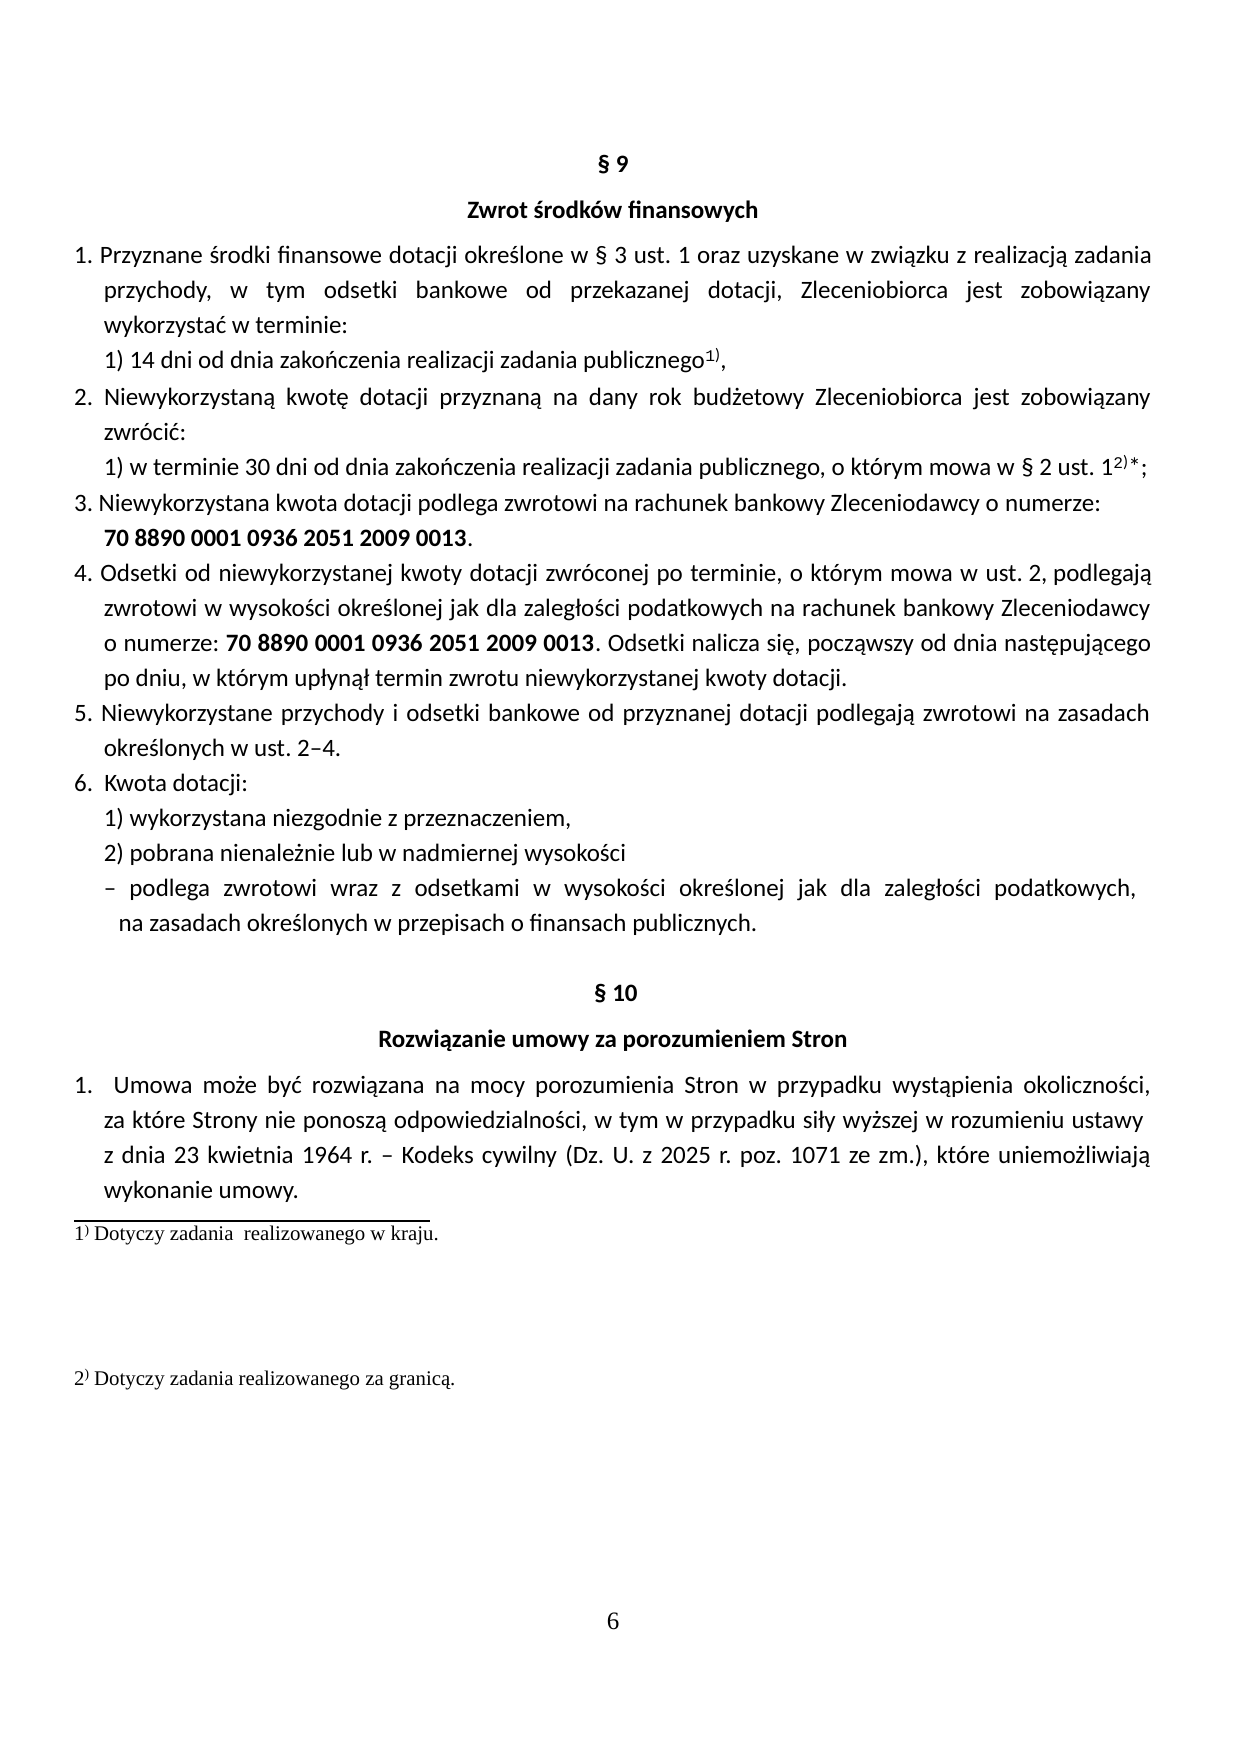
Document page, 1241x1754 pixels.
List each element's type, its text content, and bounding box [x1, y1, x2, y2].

text 1) wykorzystana niezgodnie z przeznaczeniem, [103, 803, 1152, 833]
text 1) w terminie 30 dni od dnia zakończenia realizacji zadania publicznego, o którym mowa w § 2 ust. 1)*; [103, 451, 1152, 483]
list Umowa może być rozwiązana na mocy porozumienia Stron w przypadku wystąpienia okoliczności, za które Strony nie ponoszą odpowiedzialności, w tym w przypadku siły wyższej w rozumieniu ustawy z dnia 23 kwietnia 1964 r. – Kodeks cywilny (Dz. U. z 2025 r. poz. 1071 ze zm.), które uniemożliwiają wykonanie umowy. [74, 1069, 1152, 1204]
subtitle Rozwiązanie umowy za porozumieniem Stron [74, 1023, 1152, 1054]
text § 9 [74, 148, 1152, 179]
text 5. Niewykorzystane przychody i odsetki bankowe od przyznanej dotacji podlegają zwrotowi na zasadach określonych w ust. 2–4. [74, 698, 1152, 763]
text – podlega zwrotowi wraz z odsetkami w wysokości określonej jak dla zaległości podatkowych, na zasadach określonych w przepisach o finansach publicznych. [103, 873, 1152, 938]
text 70 8890 0001 0936 2051 2009 0013. [103, 523, 1152, 553]
text 2) pobrana nienależnie lub w nadmiernej wysokości [103, 838, 1152, 868]
text § 10 [74, 978, 1152, 1008]
text 1) 14 dni od dnia zakończenia realizacji zadania publicznego), [103, 345, 1152, 376]
text ) Dotyczy zadania realizowanego za granicą. [74, 1366, 1152, 1390]
text 3. Niewykorzystana kwota dotacji podlega zwrotowi na rachunek bankowy Zleceniodawcy o numerze: [74, 488, 1152, 518]
text Zwrot środków finansowych [74, 194, 1152, 224]
text 4. Odsetki od niewykorzystanej kwoty dotacji zwróconej po terminie, o którym mowa w ust. 2, podlegają zwrotowi w wysokości określonej jak dla zaległości podatkowych na rachunek bankowy Zleceniodawcy o numerze: 70 8890 0001 0936 2051 2009 0013. Odsetki nalicza się, począwszy od dnia następującego po dniu, w którym upłynął termin zwrotu niewykorzystanej kwoty dotacji. [74, 558, 1152, 693]
text 6. Kwota dotacji: [74, 768, 1152, 798]
text ) Dotyczy zadania realizowanego w kraju. [74, 1221, 1152, 1245]
text 1. Przyznane środki finansowe dotacji określone w § 3 ust. 1 oraz uzyskane w związku z realizacją zadania przychody, w tym odsetki bankowe od przekazanej dotacji, Zleceniobiorca jest zobowiązany wykorzystać w terminie: [74, 240, 1152, 340]
text 2. Niewykorzystaną kwotę dotacji przyznaną na dany rok budżetowy Zleceniobiorca jest zobowiązany zwrócić: [74, 381, 1152, 447]
